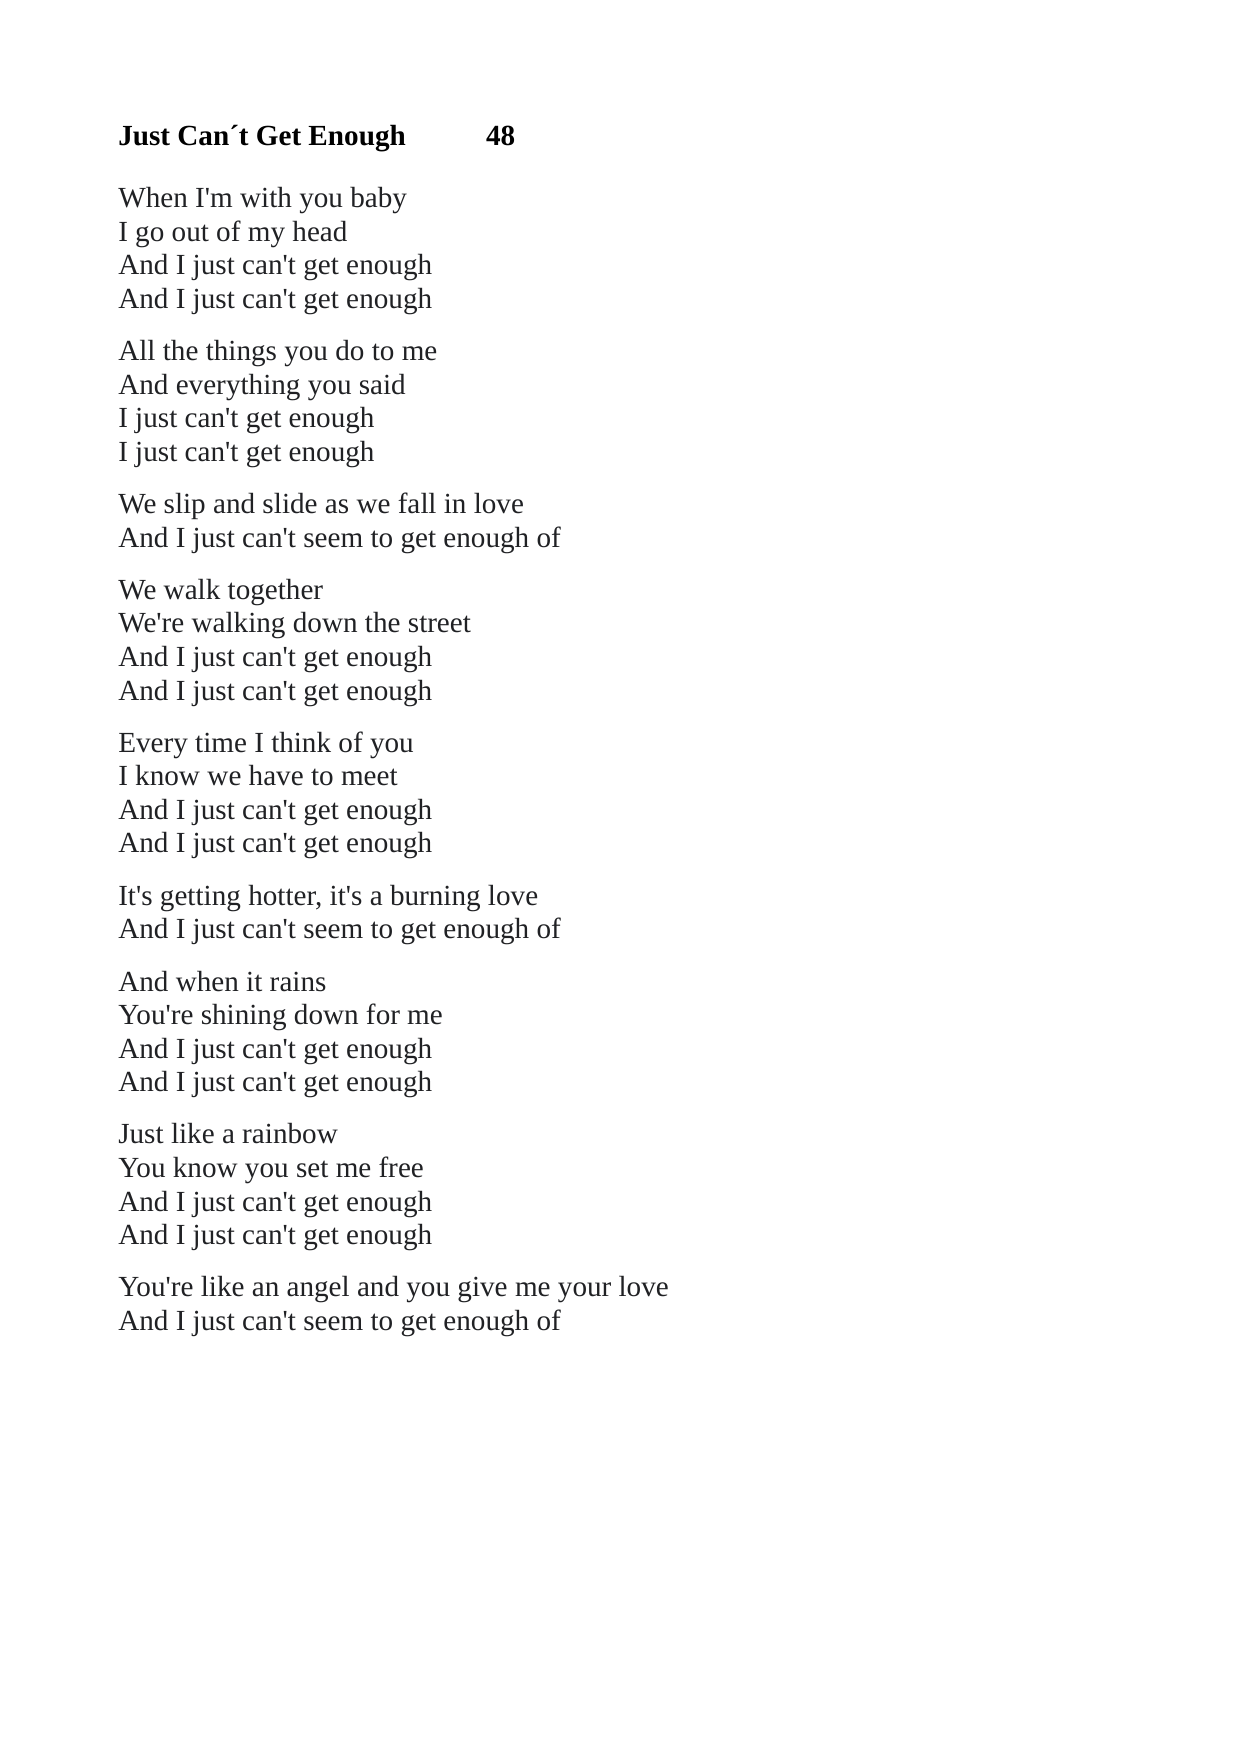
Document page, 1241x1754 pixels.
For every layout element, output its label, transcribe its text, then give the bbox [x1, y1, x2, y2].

text You're like an angel and you give me your love And I just can't seem to get enough of [118, 1269, 1122, 1337]
text Every time I think of you I know we have to meet And I just can't get enough And I just can't get enough [118, 725, 1122, 859]
text All the things you do to me And everything you said I just can't get enough I just can't get enough [118, 333, 1122, 467]
text And when it rains You're shining down for me And I just can't get enough And I just can't get enough [118, 964, 1122, 1098]
text Just like a rainbow You know you set me free And I just can't get enough And I just can't get enough [118, 1117, 1122, 1251]
text We walk together We're walking down the street And I just can't get enough And I just can't get enough [118, 572, 1122, 706]
text We slip and slide as we fall in love And I just can't seem to get enough of [118, 486, 1122, 553]
text When I'm with you baby I go out of my head And I just can't get enough And I just can't get enough [118, 180, 1122, 314]
text Just Can´t Get Enough 48 [118, 118, 1122, 152]
text It's getting hotter, it's a burning love And I just can't seem to get enough of [118, 878, 1122, 945]
